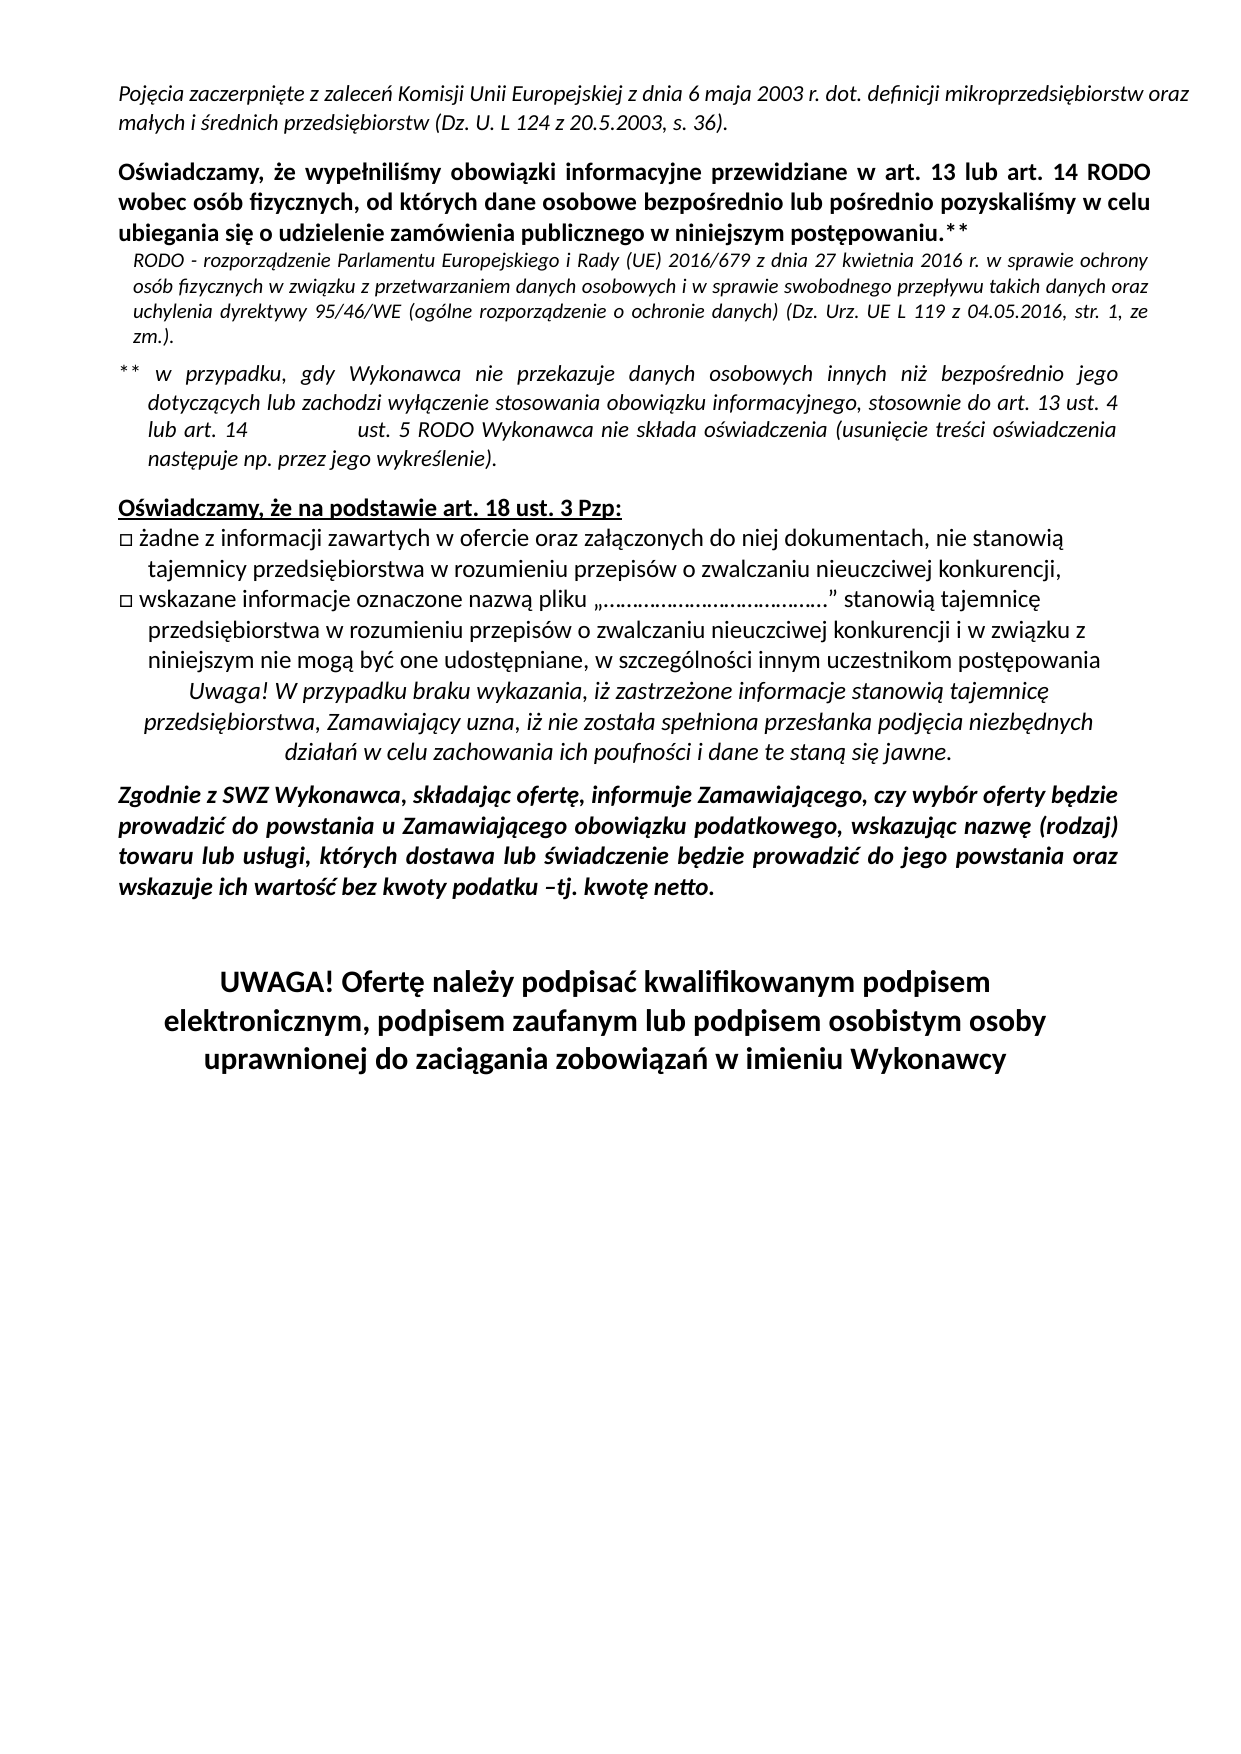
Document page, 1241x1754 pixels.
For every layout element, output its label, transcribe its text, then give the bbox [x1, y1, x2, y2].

text □ wskazane informacje oznaczone nazwą pliku „…………………………………” stanowią tajemnicę przedsiębiorstwa w rozumieniu przepisów o zwalczaniu nieuczciwej konkurencji i w związku z niniejszym nie mogą być one udostępniane, w szczególności innym uczestnikom postępowania [118, 583, 1152, 675]
text Oświadczamy, że wypełniliśmy obowiązki informacyjne przewidziane w art. 13 lub art. 14 RODO wobec osób fizycznych, od których dane osobowe bezpośrednio lub pośrednio pozyskaliśmy w celu ubiegania się o udzielenie zamówienia publicznego w niniejszym postępowaniu.** [118, 156, 1152, 247]
text Uwaga! W przypadku braku wykazania, iż zastrzeżone informacje stanowią tajemnicę przedsiębiorstwa, Zamawiający uzna, iż nie została spełniona przesłanka podjęcia niezbędnych działań w celu zachowania ich poufności i dane te staną się jawne. [118, 675, 1122, 767]
text Zgodnie z SWZ Wykonawca, składając ofertę, informuje Zamawiającego, czy wybór oferty będzie prowadzić do powstania u Zamawiającego obowiązku podatkowego, wskazując nazwę (rodzaj) towaru lub usługi, których dostawa lub świadczenie będzie prowadzić do jego powstania oraz wskazuje ich wartość bez kwoty podatku –tj. kwotę netto. [118, 779, 1122, 901]
text ** w przypadku, gdy Wykonawca nie przekazuje danych osobowych innych niż bezpośrednio jego dotyczących lub zachodzi wyłączenie stosowania obowiązku informacyjnego, stosownie do art. 13 ust. 4 lub art. 14 ust. 5 RODO Wykonawca nie składa oświadczenia (usunięcie treści oświadczenia następuje np. przez jego wykreślenie). [118, 359, 1122, 472]
text RODO - rozporządzenie Parlamentu Europejskiego i Rady (UE) 2016/679 z dnia 27 kwietnia 2016 r. w sprawie ochrony osób fizycznych w związku z przetwarzaniem danych osobowych i w sprawie swobodnego przepływu takich danych oraz uchylenia dyrektywy 95/46/WE (ogólne rozporządzenie o ochronie danych) (Dz. Urz. UE L 119 z 04.05.2016, str. 1, ze zm.). [133, 247, 1152, 349]
text UWAGA! Ofertę należy podpisać kwalifikowanym podpisem elektronicznym, podpisem zaufanym lub podpisem osobistym osoby uprawnionej do zaciągania zobowiązań w imieniu Wykonawcy [118, 962, 1093, 1077]
text □ żadne z informacji zawartych w ofercie oraz załączonych do niej dokumentach, nie stanowią tajemnicy przedsiębiorstwa w rozumieniu przepisów o zwalczaniu nieuczciwej konkurencji, [118, 522, 1122, 583]
text Oświadczamy, że na podstawie art. 18 ust. 3 Pzp: [118, 492, 1122, 522]
text Pojęcia zaczerpnięte z zaleceń Komisji Unii Europejskiej z dnia 6 maja 2003 r. dot. definicji mikroprzedsiębiorstw oraz małych i średnich przedsiębiorstw (Dz. U. L 124 z 20.5.2003, s. 36). [118, 79, 1196, 136]
